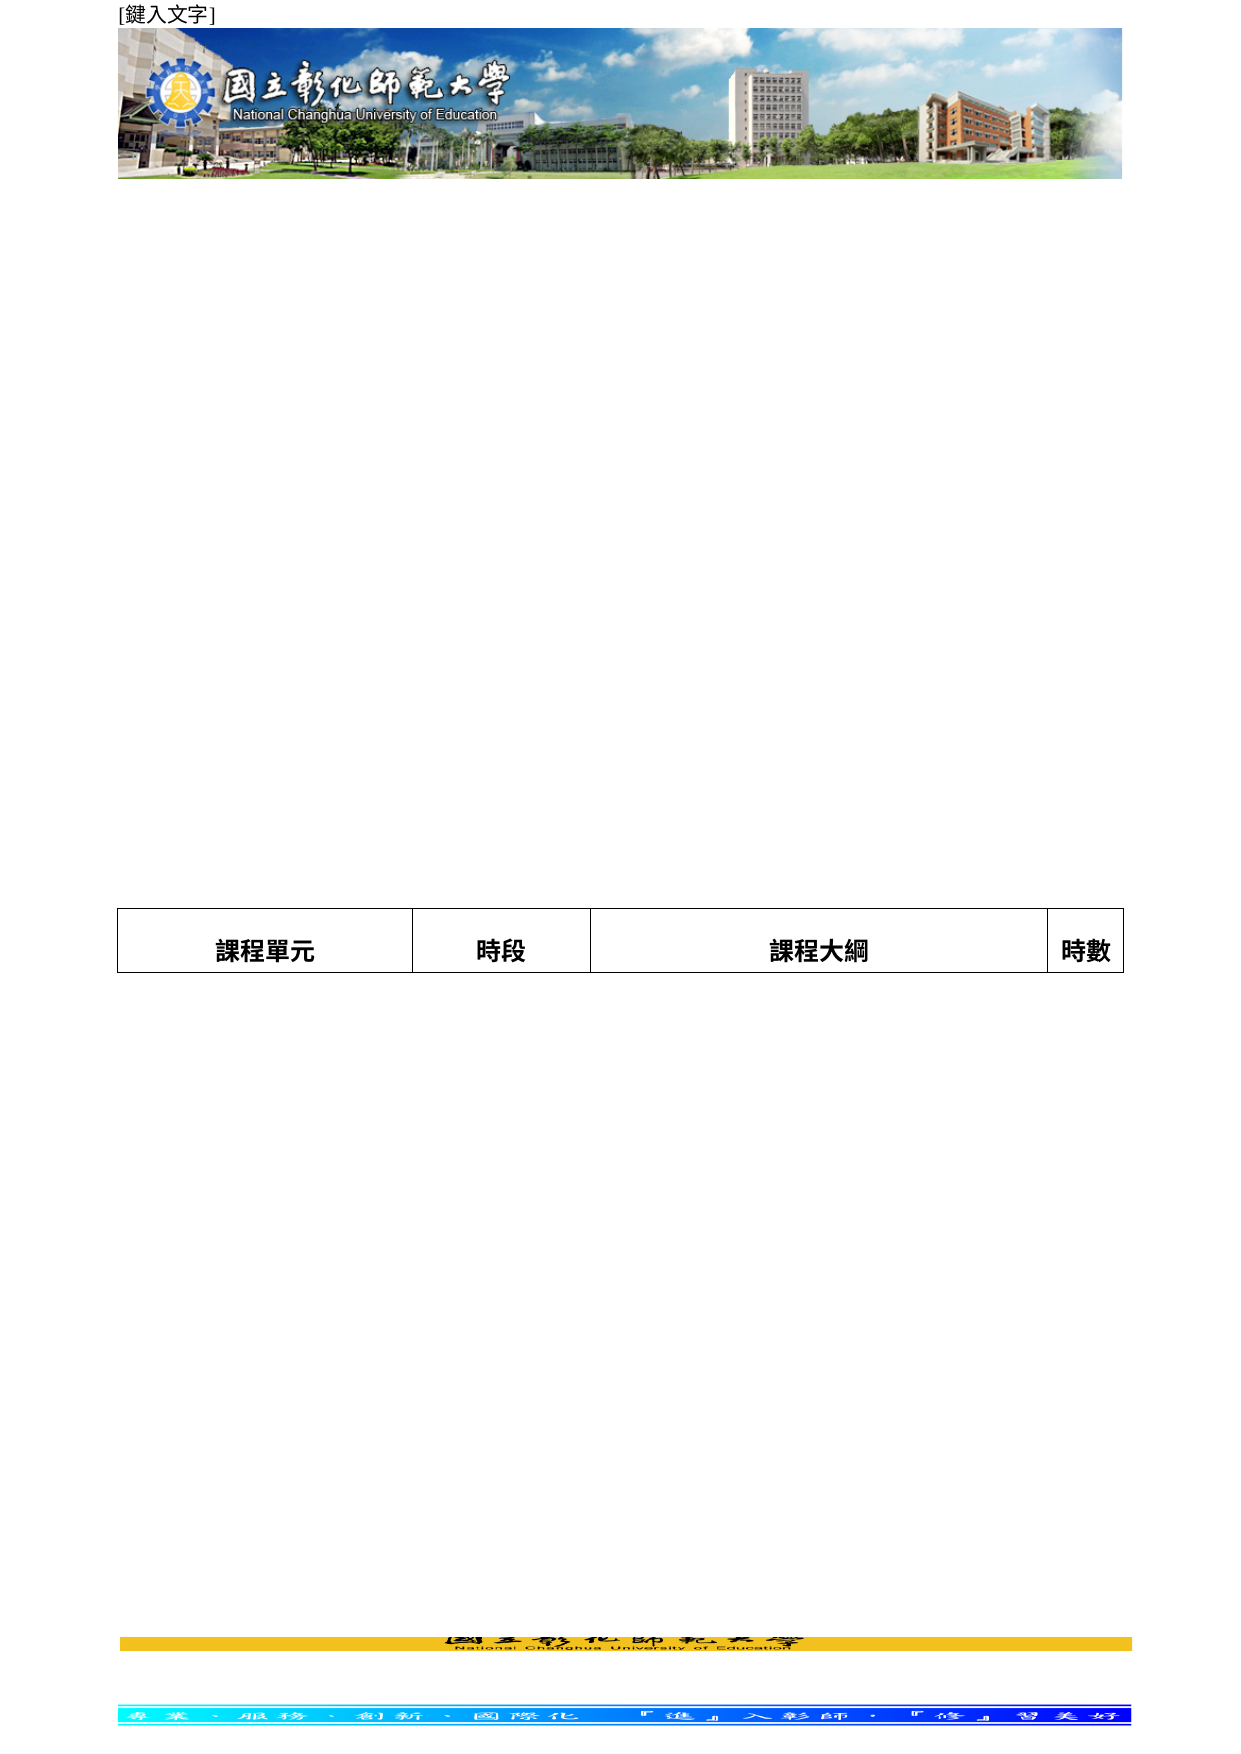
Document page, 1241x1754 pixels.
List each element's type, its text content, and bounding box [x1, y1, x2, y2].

table_header 時段 [413, 909, 590, 972]
table_header 課程大綱 [591, 909, 1047, 972]
table_header 課程單元 [118, 909, 412, 972]
table_header 時數 [1048, 909, 1123, 972]
